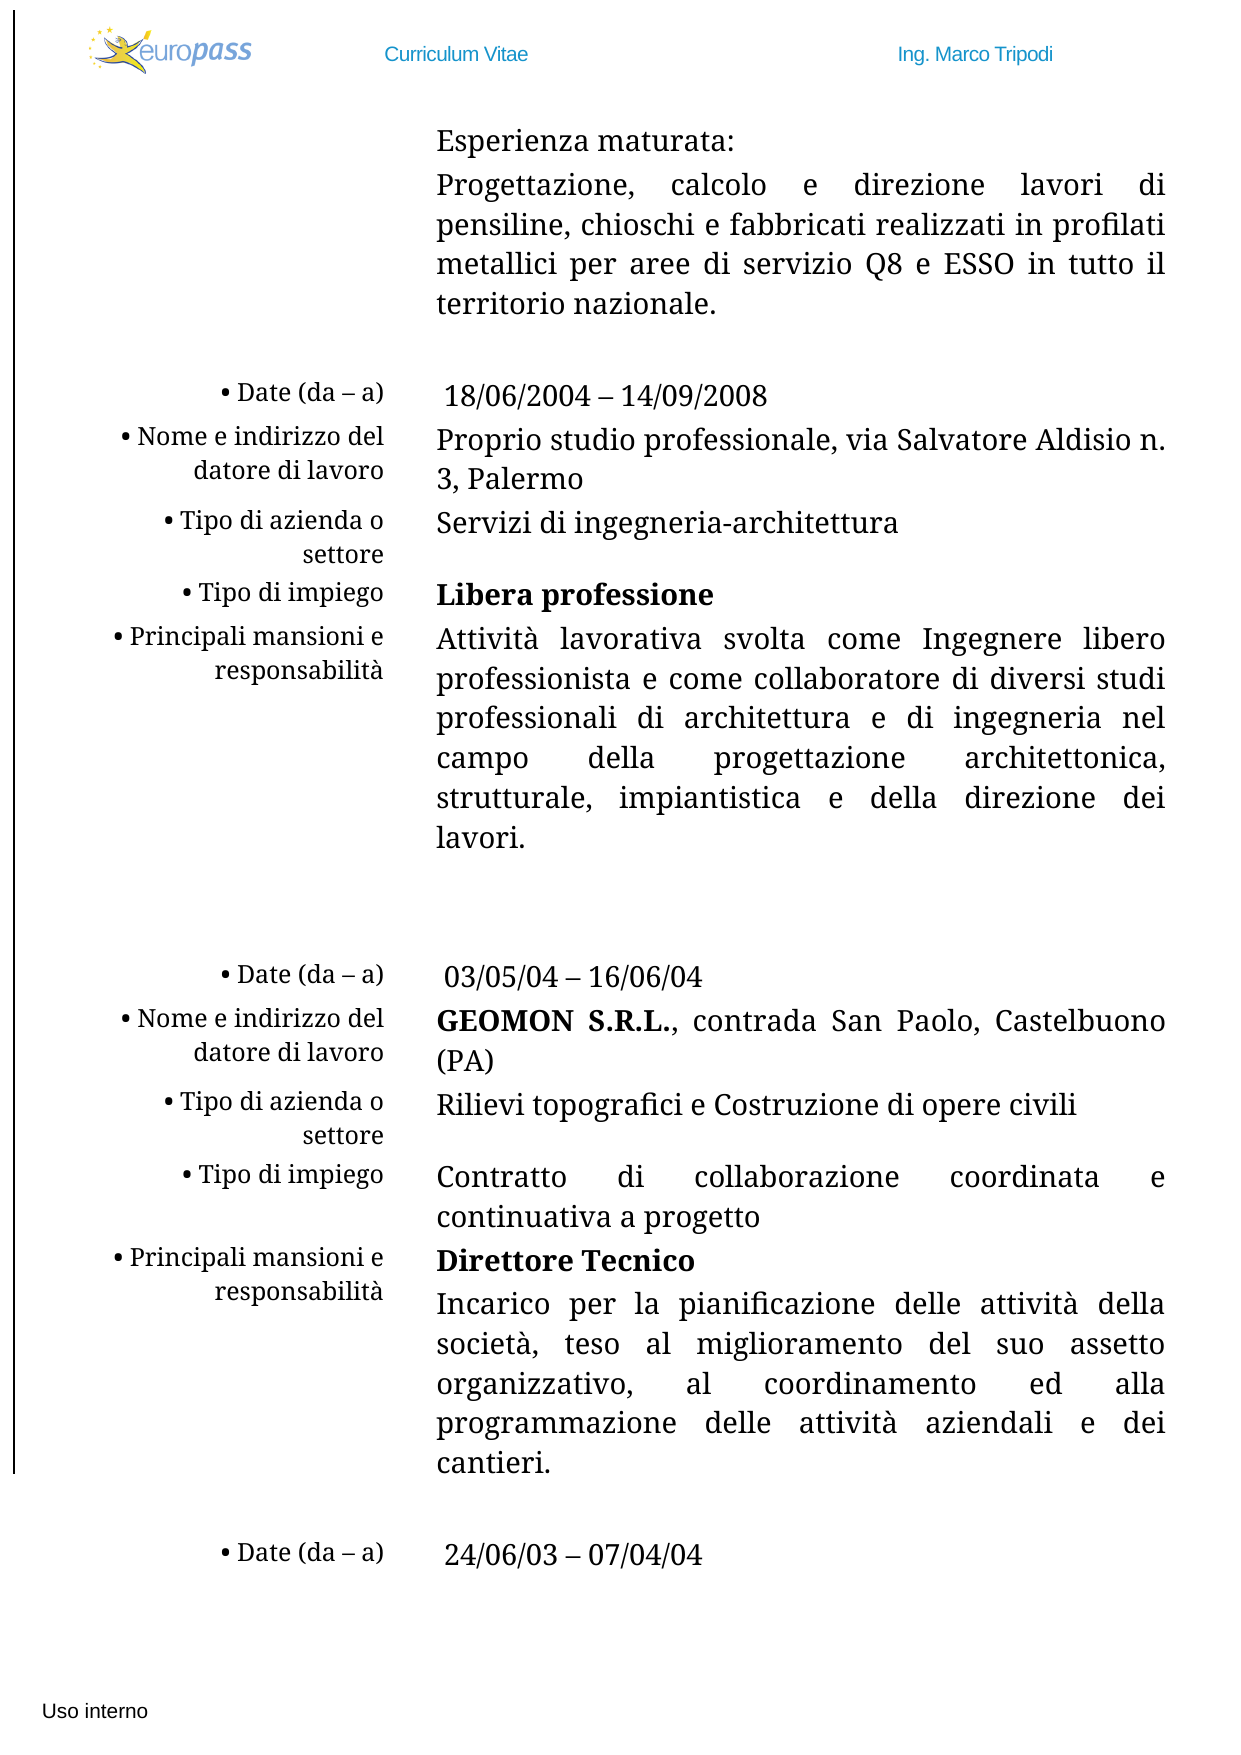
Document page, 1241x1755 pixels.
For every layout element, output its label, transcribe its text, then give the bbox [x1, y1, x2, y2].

table_cell [395, 1082, 425, 1154]
table_cell • Nome e indirizzo del datore di lavoro [89, 998, 395, 1082]
table_header • Date (da – a) [89, 373, 395, 417]
table_cell • Tipo di azienda o settore [89, 500, 395, 572]
table_cell • Tipo di impiego [89, 1154, 395, 1238]
table_cell Proprio studio professionale, via Salvatore Aldisio n. 3, Palermo [425, 417, 1178, 500]
table_cell Contratto di collaborazione coordinata e continuativa a progetto [425, 1154, 1178, 1238]
table_cell • Principali mansioni e responsabilità [89, 1238, 395, 1484]
table_cell • Principali mansioni e responsabilità [89, 616, 395, 859]
table_cell Attività lavorativa svolta come Ingegnere libero professionista e come collaboratore di diversi studi professionali di architettura e di ingegneria nel campo della progettazione architettonica, strutturale, impiantistica e della direzione dei lavori. [425, 616, 1178, 859]
table_cell Direttore Tecnico Incarico per la pianificazione delle attività della società, teso al miglioramento del suo assetto organizzativo, al coordinamento ed alla programmazione delle attività aziendali e dei cantieri. [425, 1238, 1178, 1484]
table_cell [89, 118, 395, 325]
table_cell [395, 500, 425, 572]
table_header 18/06/2004 – 14/09/2008 [425, 373, 1178, 417]
table_cell Esperienza maturata: Progettazione, calcolo e direzione lavori di pensiline, chioschi e fabbricati realizzati in profilati metallici per aree di servizio Q8 e ESSO in tutto il territorio nazionale. [425, 118, 1178, 325]
table_cell Servizi di ingegneria-architettura [425, 500, 1178, 572]
table_header [395, 955, 425, 998]
table_cell [395, 417, 425, 500]
table_header [395, 373, 425, 417]
table_cell • Tipo di azienda o settore [89, 1082, 395, 1154]
table_cell [395, 118, 425, 325]
table_cell • Nome e indirizzo del datore di lavoro [89, 417, 395, 500]
table_cell [395, 1238, 425, 1484]
table_cell GEOMON S.R.L., contrada San Paolo, Castelbuono (PA) [425, 998, 1178, 1082]
table_header [395, 1532, 425, 1576]
table_cell Libera professione [425, 573, 1178, 616]
table_cell [395, 1154, 425, 1238]
table_cell Rilievi topografici e Costruzione di opere civili [425, 1082, 1178, 1154]
table_cell [395, 573, 425, 616]
table_cell [395, 998, 425, 1082]
table_cell • Tipo di impiego [89, 573, 395, 616]
table_header 03/05/04 – 16/06/04 [425, 955, 1178, 998]
table_cell [395, 616, 425, 859]
table_header 24/06/03 – 07/04/04 [425, 1532, 1178, 1576]
table_header • Date (da – a) [89, 1532, 395, 1576]
table_header • Date (da – a) [89, 955, 395, 998]
